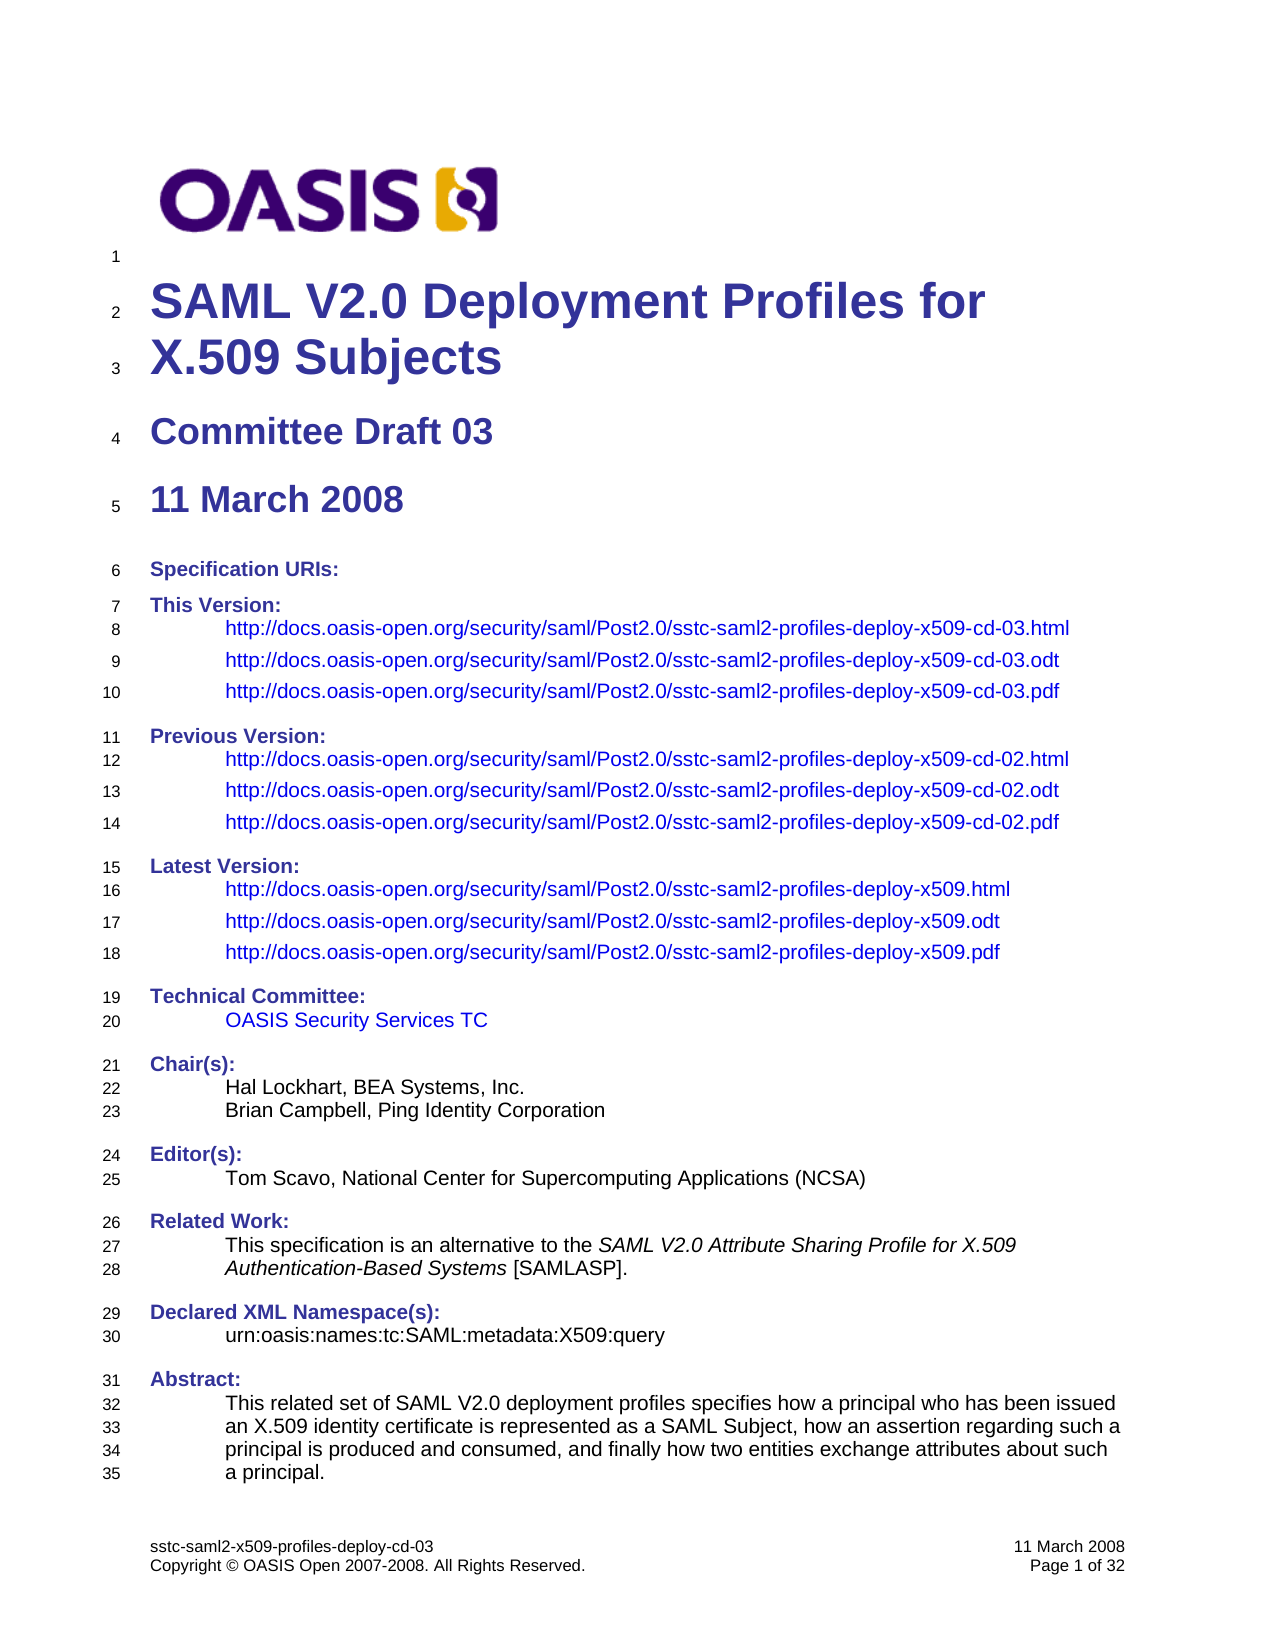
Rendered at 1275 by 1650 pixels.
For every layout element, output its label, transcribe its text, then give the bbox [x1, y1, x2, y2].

title This related set of SAML V2.0 deployment profiles specifies how a principal who has been issued an X.509 identity certificate is represented as a SAML Subject, how an assertion regarding such a principal is produced and consumed, and finally how two entities exchange attributes about such a principal. [225, 1391, 1125, 1484]
title http://docs.oasis-open.org/security/saml/Post2.0/sstc-saml2-profiles-deploy-x509-cd-03.odt [225, 649, 1125, 672]
title Previous Version: [150, 724, 1125, 747]
title Specification URIs: [150, 558, 1125, 581]
subtitle Committee Draft 03 [150, 411, 1125, 453]
title This Version: [150, 594, 1125, 617]
title Hal Lockhart, BEA Systems, Inc. Brian Campbell, Ping Identity Corporation [225, 1076, 1125, 1122]
subtitle 11 March 2008 [150, 478, 1125, 520]
title SAML V2.0 Deployment Profiles for X.509 Subjects [150, 272, 1125, 385]
title http://docs.oasis-open.org/security/saml/Post2.0/sstc-saml2-profiles-deploy-x509-cd-03.html [225, 617, 1125, 640]
title Declared XML Namespace(s): [150, 1301, 1125, 1324]
title Technical Committee: [150, 985, 1125, 1008]
title This specification is an alternative to the SAML V2.0 Attribute Sharing Profile for X.509 Authentication-Based Systems [SAMLASP]. [187, 1233, 1125, 1280]
title http://docs.oasis-open.org/security/saml/Post2.0/sstc-saml2-profiles-deploy-x509-cd-03.pdf [225, 680, 1125, 703]
title Related Work: [150, 1210, 1125, 1233]
title OASIS Security Services TC [225, 1008, 1125, 1032]
title http://docs.oasis-open.org/security/saml/Post2.0/sstc-saml2-profiles-deploy-x509-cd-02.pdf [225, 811, 1125, 834]
title Chair(s): [150, 1052, 1125, 1076]
title urn:oasis:names:tc:SAML:metadata:X509:query [225, 1324, 1125, 1347]
title Editor(s): [150, 1143, 1125, 1166]
title http://docs.oasis-open.org/security/saml/Post2.0/sstc-saml2-profiles-deploy-x509.odt [225, 909, 1125, 933]
title http://docs.oasis-open.org/security/saml/Post2.0/sstc-saml2-profiles-deploy-x509.html [225, 878, 1125, 901]
title http://docs.oasis-open.org/security/saml/Post2.0/sstc-saml2-profiles-deploy-x509.pdf [225, 941, 1125, 964]
title Tom Scavo, National Center for Supercomputing Applications (NCSA) [225, 1166, 1125, 1189]
picture [150, 150, 512, 245]
title Abstract: [150, 1368, 1125, 1391]
title Latest Version: [150, 855, 1125, 878]
title http://docs.oasis-open.org/security/saml/Post2.0/sstc-saml2-profiles-deploy-x509-cd-02.html [225, 747, 1125, 771]
title http://docs.oasis-open.org/security/saml/Post2.0/sstc-saml2-profiles-deploy-x509-cd-02.odt [225, 779, 1125, 802]
